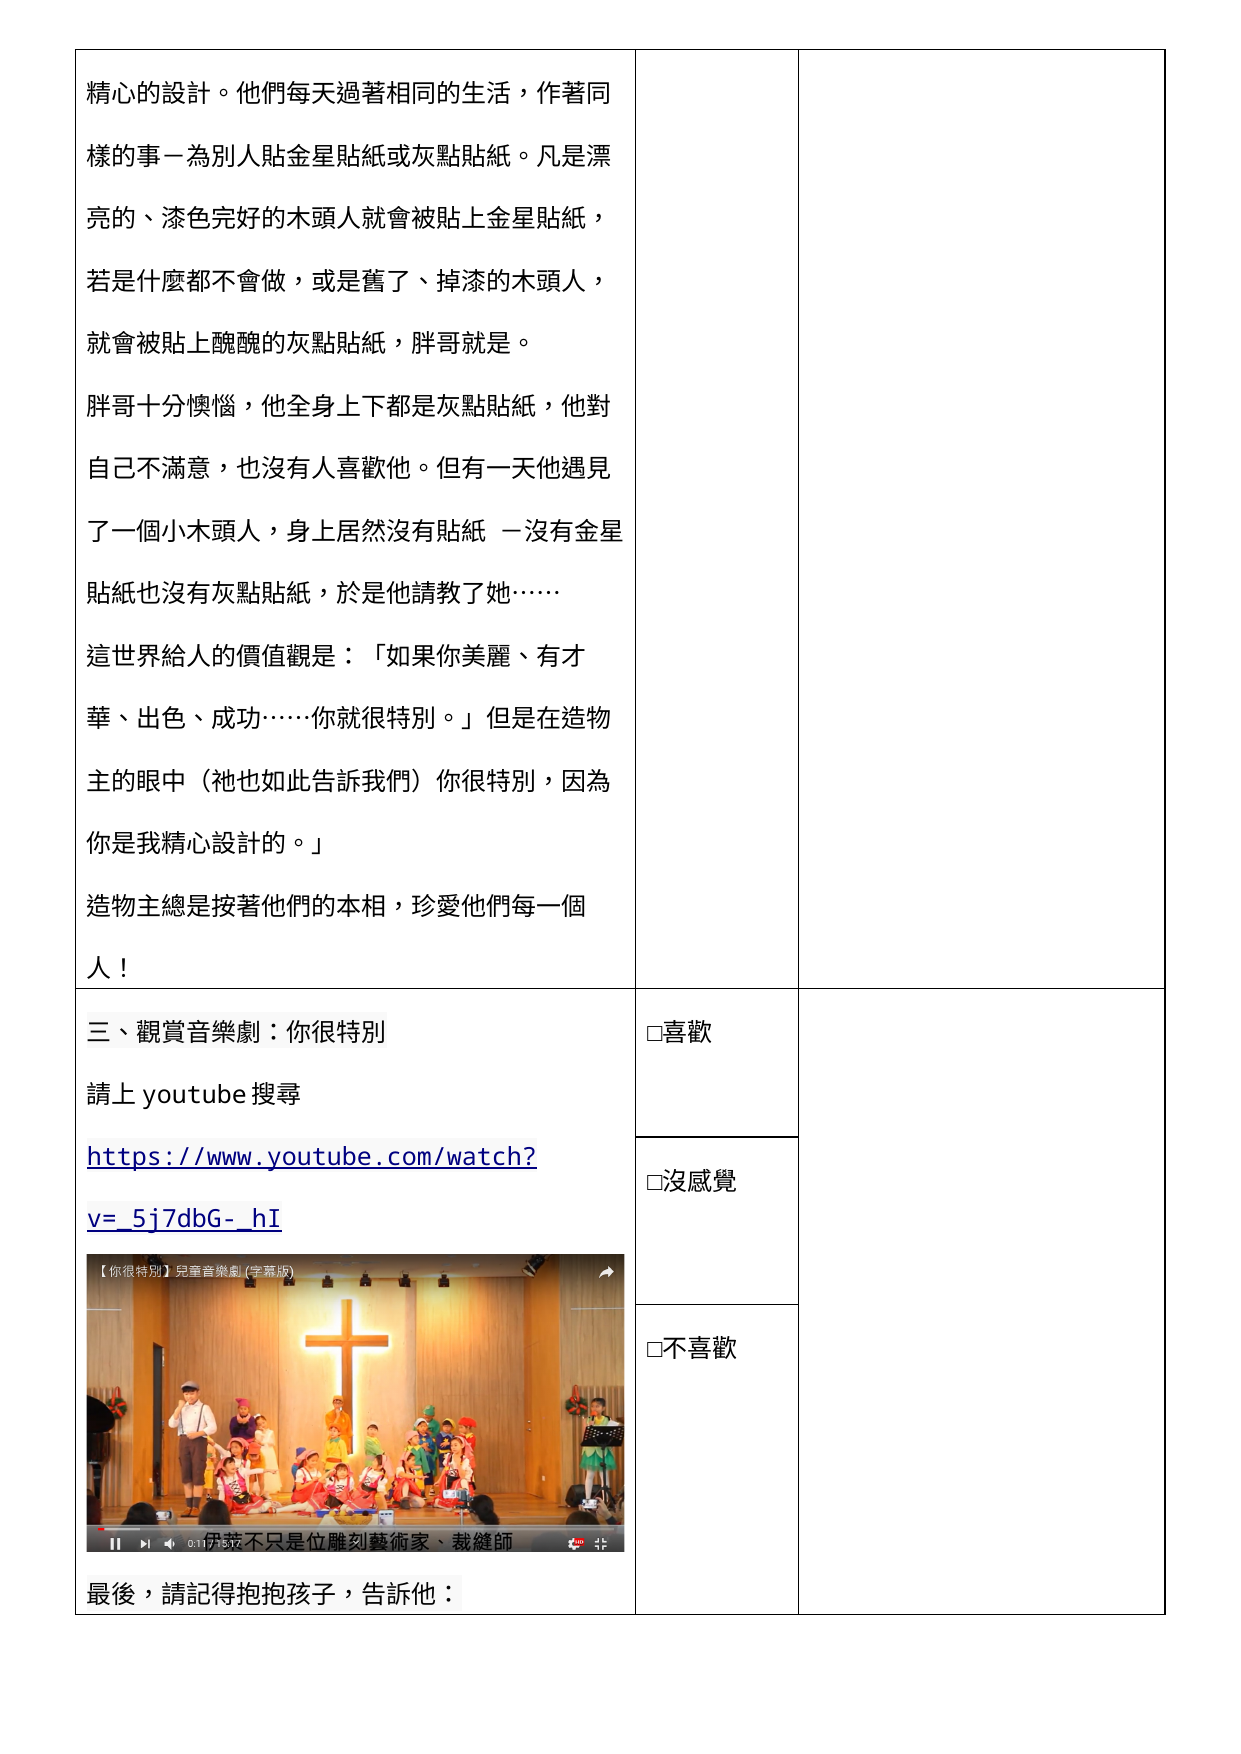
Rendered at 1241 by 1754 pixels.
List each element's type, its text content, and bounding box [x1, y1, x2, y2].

table_cell [636, 50, 798, 988]
table_cell □不喜歡 [636, 1305, 798, 1614]
table_cell [799, 50, 1164, 988]
table_cell □沒感覺 [636, 1138, 798, 1304]
table_cell [799, 989, 1164, 1614]
table_cell 精心的設計。他們每天過著相同的生活，作著同樣的事－為別人貼金星貼紙或灰點貼紙。凡是漂亮的、漆色完好的木頭人就會被貼上金星貼紙，若是什麼都不會做，或是舊了、掉漆的木頭人，就會被貼上醜醜的灰點貼紙，胖哥就是。 胖哥十分懊惱，他全身上下都是灰點貼紙，他對自己不滿意，也沒有人喜歡他。但有一天他遇見了一個小木頭人，身上居然沒有貼紙 －沒有金星貼紙也沒有灰點貼紙，於是他請教了她…… 這世界給人的價值觀是：「如果你美麗、有才華、出色、成功……你就很特別。」但是在造物主的眼中（祂也如此告訴我們）你很特別，因為你是我精心設計的。」 造物主總是按著他們的本相，珍愛他們每一個人！ [76, 50, 635, 988]
table_cell 三、觀賞音樂劇：你很特別 請上youtube搜尋 https://www.youtube.com/watch?v=_5j7dbG-_hI 最後，請記得抱抱孩子，告訴他： [76, 989, 635, 1614]
table_cell □喜歡 [636, 989, 798, 1136]
